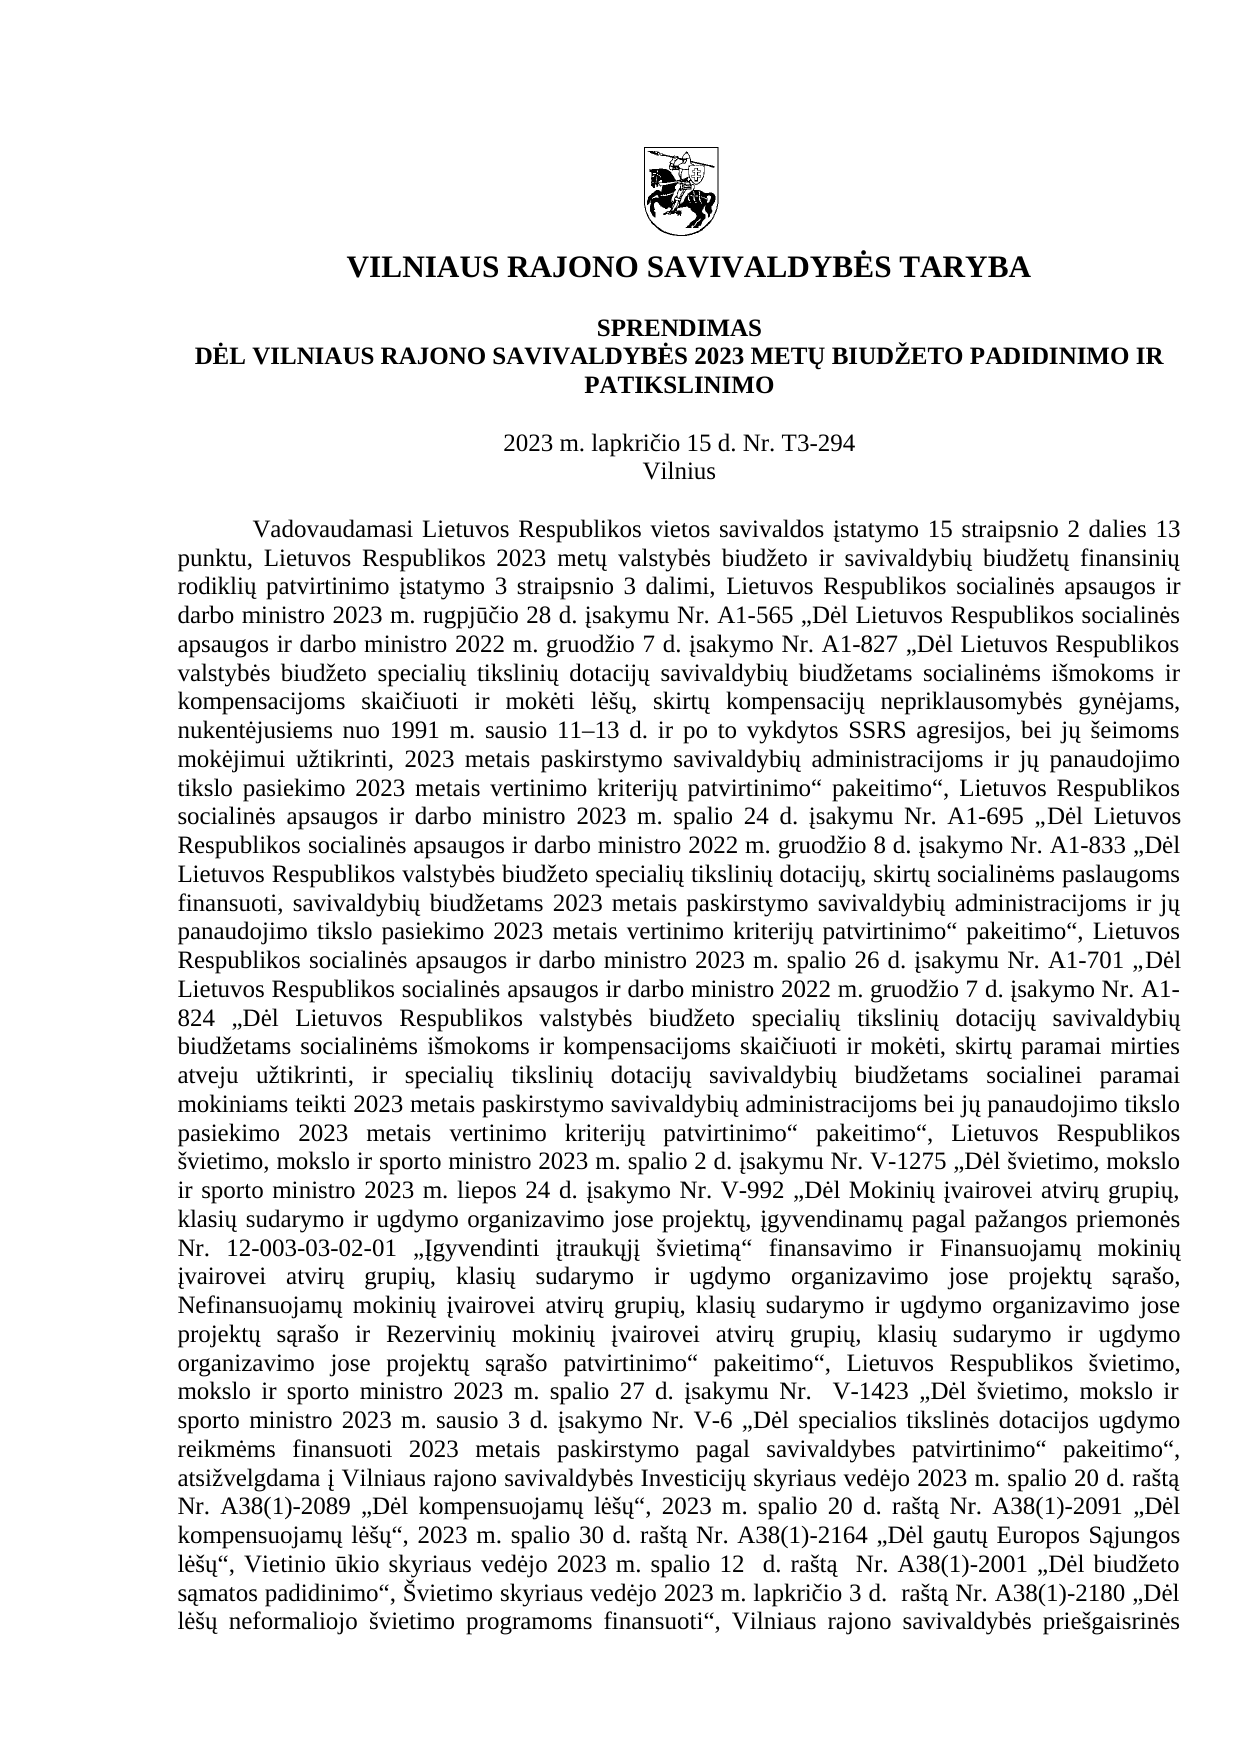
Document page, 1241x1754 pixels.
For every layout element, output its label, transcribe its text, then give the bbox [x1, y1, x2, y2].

text VILNIAUS RAJONO SAVIVALDYBĖS TARYBA [192, 248, 1186, 284]
text SPRENDIMAS [177, 313, 1181, 341]
text Vadovaudamasi Lietuvos Respublikos vietos savivaldos įstatymo 15 straipsnio 2 dalies 13 punktu, Lietuvos Respublikos 2023 metų valstybės biudžeto ir savivaldybių biudžetų finansinių rodiklių patvirtinimo įstatymo 3 straipsnio 3 dalimi, Lietuvos Respublikos socialinės apsaugos ir darbo ministro 2023 m. rugpjūčio 28 d. įsakymu Nr. A1-565 „Dėl Lietuvos Respublikos socialinės apsaugos ir darbo ministro 2022 m. gruodžio 7 d. įsakymo Nr. A1-827 „Dėl Lietuvos Respublikos valstybės biudžeto specialių tikslinių dotacijų savivaldybių biudžetams socialinėms išmokoms ir kompensacijoms skaičiuoti ir mokėti lėšų, skirtų kompensacijų nepriklausomybės gynėjams, nukentėjusiems nuo 1991 m. sausio 11–13 d. ir po to vykdytos SSRS agresijos, bei jų šeimoms mokėjimui užtikrinti, 2023 metais paskirstymo savivaldybių administracijoms ir jų panaudojimo tikslo pasiekimo 2023 metais vertinimo kriterijų patvirtinimo“ pakeitimo“, Lietuvos Respublikos socialinės apsaugos ir darbo ministro 2023 m. spalio 24 d. įsakymu Nr. A1-695 „Dėl Lietuvos Respublikos socialinės apsaugos ir darbo ministro 2022 m. gruodžio 8 d. įsakymo Nr. A1-833 „Dėl Lietuvos Respublikos valstybės biudžeto specialių tikslinių dotacijų, skirtų socialinėms paslaugoms finansuoti, savivaldybių biudžetams 2023 metais paskirstymo savivaldybių administracijoms ir jų panaudojimo tikslo pasiekimo 2023 metais vertinimo kriterijų patvirtinimo“ pakeitimo“, Lietuvos Respublikos socialinės apsaugos ir darbo ministro 2023 m. spalio 26 d. įsakymu Nr. A1-701 „Dėl Lietuvos Respublikos socialinės apsaugos ir darbo ministro 2022 m. gruodžio 7 d. įsakymo Nr. A1-824 „Dėl Lietuvos Respublikos valstybės biudžeto specialių tikslinių dotacijų savivaldybių biudžetams socialinėms išmokoms ir kompensacijoms skaičiuoti ir mokėti, skirtų paramai mirties atveju užtikrinti, ir specialių tikslinių dotacijų savivaldybių biudžetams socialinei paramai mokiniams teikti 2023 metais paskirstymo savivaldybių administracijoms bei jų panaudojimo tikslo pasiekimo 2023 metais vertinimo kriterijų patvirtinimo“ pakeitimo“, Lietuvos Respublikos švietimo, mokslo ir sporto ministro 2023 m. spalio 2 d. įsakymu Nr. V-1275 „Dėl švietimo, mokslo ir sporto ministro 2023 m. liepos 24 d. įsakymo Nr. V-992 „Dėl Mokinių įvairovei atvirų grupių, klasių sudarymo ir ugdymo organizavimo jose projektų, įgyvendinamų pagal pažangos priemonės Nr. 12-003-03-02-01 „Įgyvendinti įtraukųjį švietimą“ finansavimo ir Finansuojamų mokinių įvairovei atvirų grupių, klasių sudarymo ir ugdymo organizavimo jose projektų sąrašo, Nefinansuojamų mokinių įvairovei atvirų grupių, klasių sudarymo ir ugdymo organizavimo jose projektų sąrašo ir Rezervinių mokinių įvairovei atvirų grupių, klasių sudarymo ir ugdymo organizavimo jose projektų sąrašo patvirtinimo“ pakeitimo“, Lietuvos Respublikos švietimo, mokslo ir sporto ministro 2023 m. spalio 27 d. įsakymu Nr. V-1423 „Dėl švietimo, mokslo ir sporto ministro 2023 m. sausio 3 d. įsakymo Nr. V-6 „Dėl specialios tikslinės dotacijos ugdymo reikmėms finansuoti 2023 metais paskirstymo pagal savivaldybes patvirtinimo“ pakeitimo“, atsižvelgdama į Vilniaus rajono savivaldybės Investicijų skyriaus vedėjo 2023 m. spalio 20 d. raštą Nr. A38(1)-2089 „Dėl kompensuojamų lėšų“, 2023 m. spalio 20 d. raštą Nr. A38(1)-2091 „Dėl kompensuojamų lėšų“, 2023 m. spalio 30 d. raštą Nr. A38(1)-2164 „Dėl gautų Europos Sąjungos lėšų“, Vietinio ūkio skyriaus vedėjo 2023 m. spalio 12 d. raštą Nr. A38(1)-2001 „Dėl biudžeto sąmatos padidinimo“, Švietimo skyriaus vedėjo 2023 m. lapkričio 3 d. raštą Nr. A38(1)-2180 „Dėl lėšų neformaliojo švietimo programoms finansuoti“, Vilniaus rajono savivaldybės priešgaisrinės [177, 514, 1181, 1635]
text 2023 m. lapkričio 15 d. Nr. T3-294 [177, 428, 1181, 456]
text DĖL VILNIAUS RAJONO SAVIVALDYBĖS 2023 METŲ BIUDŽETO PADIDINIMO IR PATIKSLINIMO [177, 341, 1181, 399]
text Vilnius [177, 456, 1181, 485]
